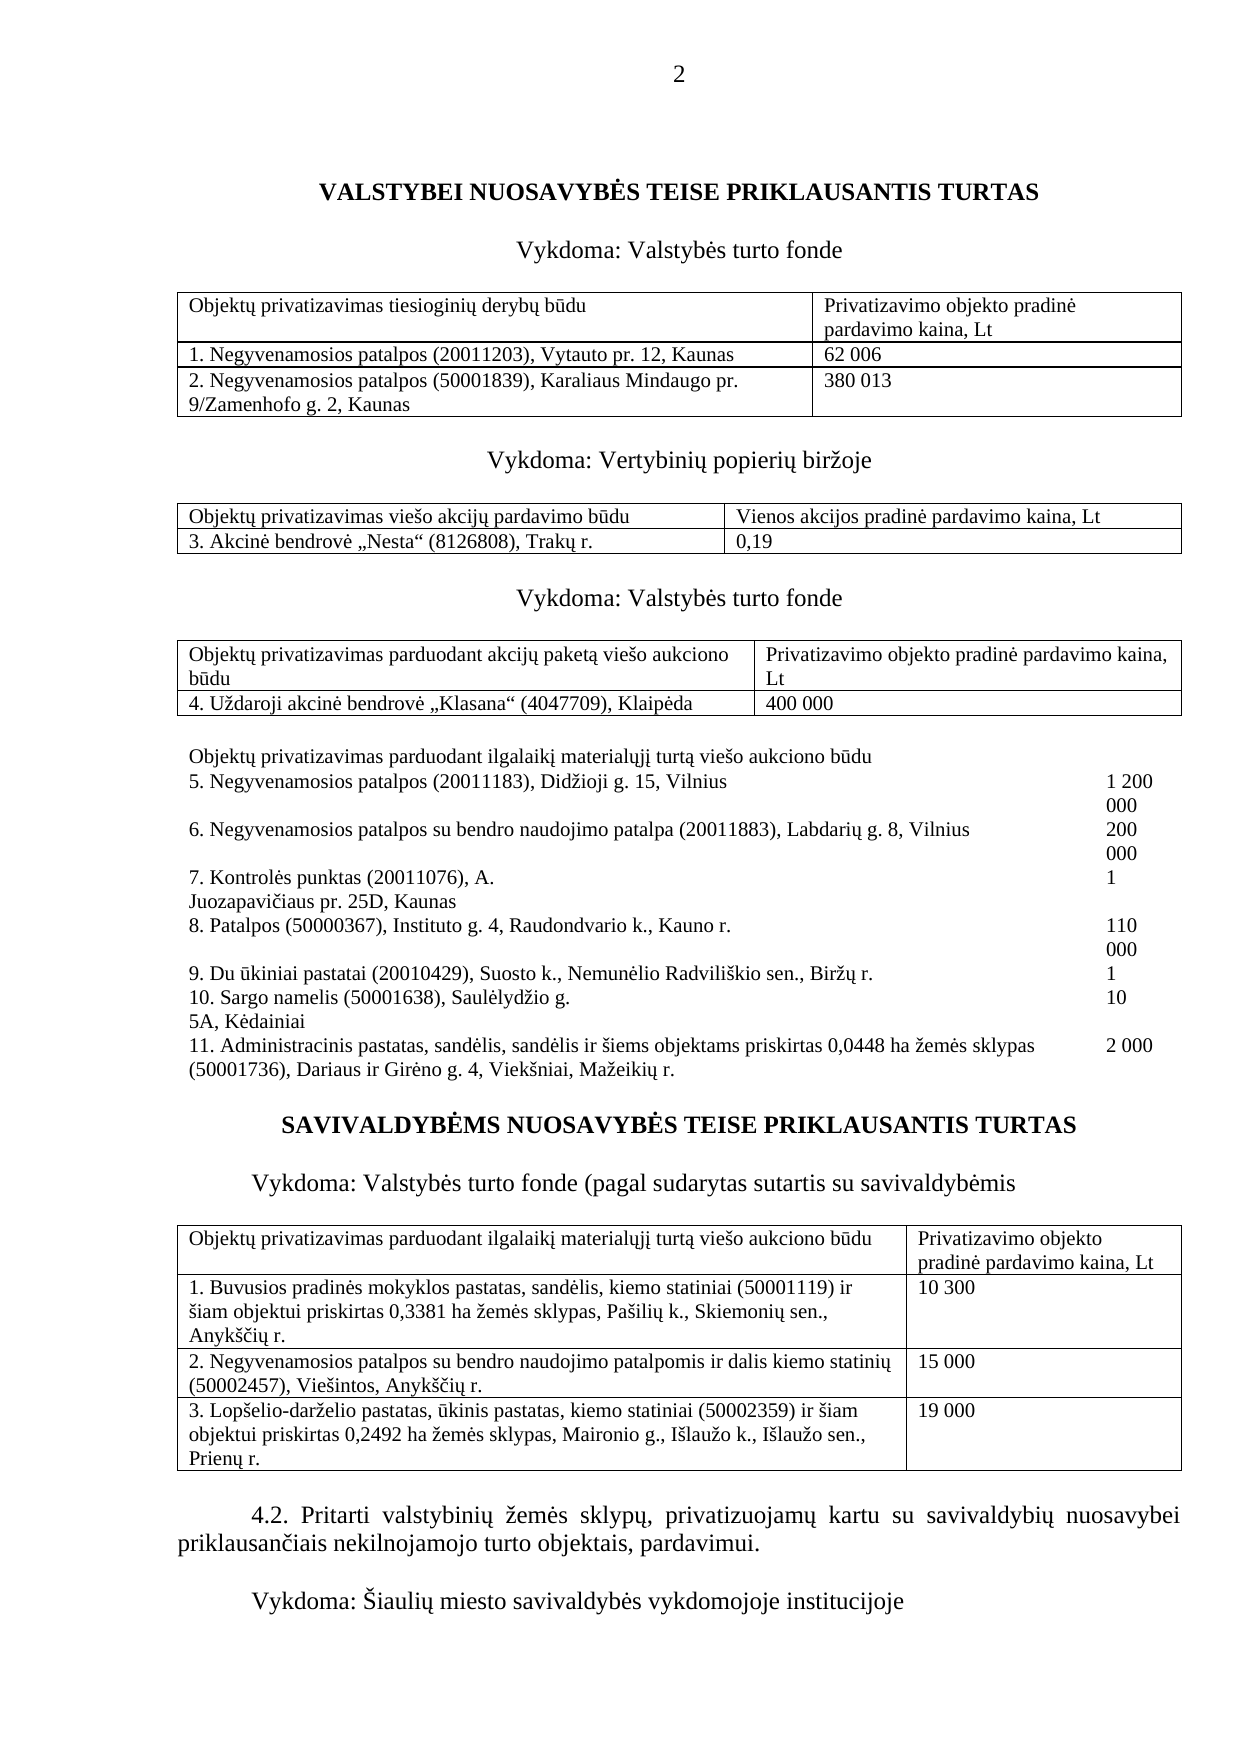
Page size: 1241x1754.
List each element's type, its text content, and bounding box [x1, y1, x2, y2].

table_cell 6. Negyvenamosios patalpos su bendro naudojimo patalpa (20011883), Labdarių g. 8, Vilnius [177, 817, 1094, 865]
table_cell 15 000 [907, 1349, 1181, 1397]
table_cell 5. Negyvenamosios patalpos (20011183), Didžioji g. 15, Vilnius [177, 769, 1094, 817]
table_cell 1. Buvusios pradinės mokyklos pastatas, sandėlis, kiemo statiniai (50001119) ir šiam objektui priskirtas 0,3381 ha žemės sklypas, Pašilių k., Skiemonių sen., Anykščių r. [178, 1275, 906, 1347]
table_cell 2. Negyvenamosios patalpos (50001839), Karaliaus Mindaugo pr. 9/Zamenhofo g. 2, Kaunas [178, 368, 812, 416]
text Vykdoma: Valstybės turto fonde (pagal sudarytas sutartis su savivaldybėmis [177, 1168, 1181, 1196]
table_cell 8. Patalpos (50000367), Instituto g. 4, Raudondvario k., Kauno r. [177, 913, 1094, 961]
table_cell 2. Negyvenamosios patalpos su bendro naudojimo patalpomis ir dalis kiemo statinių (50002457), Viešintos, Anykščių r. [178, 1349, 906, 1397]
table_cell 11. Administracinis pastatas, sandėlis, sandėlis ir šiems objektams priskirtas 0,0448 ha žemės sklypas (50001736), Dariaus ir Girėno g. 4, Viekšniai, Mažeikių r. [177, 1033, 1094, 1081]
table_cell 4. Uždaroji akcinė bendrovė „Klasana“ (4047709), Klaipėda [178, 691, 754, 715]
table_cell 1 200 000 [1095, 769, 1181, 817]
text Vykdoma: Valstybės turto fonde [177, 235, 1181, 263]
table_cell 10. Sargo namelis (50001638), Saulėlydžio g. 5A, Kėdainiai [177, 985, 1094, 1033]
text SAVIVALDYBĖMS NUOSAVYBĖS TEISE PRIKLAUSANTIS TURTAS [177, 1110, 1181, 1139]
table_cell 9. Du ūkiniai pastatai (20010429), Suosto k., Nemunėlio Radviliškio sen., Biržų r. [177, 961, 1094, 985]
table_cell 3. Lopšelio-darželio pastatas, ūkinis pastatas, kiemo statiniai (50002359) ir šiam objektui priskirtas 0,2492 ha žemės sklypas, Maironio g., Išlaužo k., Išlaužo sen., Prienų r. [178, 1398, 906, 1470]
text VALSTYBEI NUOSAVYBĖS TEISE PRIKLAUSANTIS TURTAS [177, 177, 1181, 206]
table_header Objektų privatizavimas viešo akcijų pardavimo būdu [178, 504, 724, 528]
table_cell 10 300 [907, 1275, 1181, 1347]
table_cell 62 006 [813, 343, 1181, 366]
table_header Objektų privatizavimas parduodant ilgalaikį materialųjį turtą viešo aukciono būdu [177, 745, 1094, 768]
table_header [1095, 745, 1181, 768]
table_header Privatizavimo objekto pradinė pardavimo kaina, Lt [907, 1226, 1181, 1274]
table_header Objektų privatizavimas parduodant akcijų paketą viešo aukciono būdu [178, 641, 754, 689]
table_cell 10 [1095, 985, 1181, 1033]
text Vykdoma: Vertybinių popierių biržoje [177, 445, 1181, 474]
table_header Privatizavimo objekto pradinė pardavimo kaina, Lt [813, 293, 1181, 341]
table_header Objektų privatizavimas parduodant ilgalaikį materialųjį turtą viešo aukciono būdu [178, 1226, 906, 1274]
table_cell 1 [1095, 961, 1181, 985]
text Vykdoma: Šiaulių miesto savivaldybės vykdomojoje institucijoje [177, 1586, 1181, 1615]
table_header Objektų privatizavimas tiesioginių derybų būdu [178, 293, 812, 341]
table_cell 7. Kontrolės punktas (20011076), A. Juozapavičiaus pr. 25D, Kaunas [177, 865, 1094, 913]
table_cell 110 000 [1095, 913, 1181, 961]
table_cell 2 000 [1095, 1033, 1181, 1081]
table_cell 400 000 [755, 691, 1181, 715]
table_cell 19 000 [907, 1398, 1181, 1470]
table_cell 200 000 [1095, 817, 1181, 865]
table_cell 380 013 [813, 368, 1181, 416]
table_cell 1 [1095, 865, 1181, 913]
table_cell 3. Akcinė bendrovė „Nesta“ (8126808), Trakų r. [178, 529, 724, 553]
text Vykdoma: Valstybės turto fonde [177, 583, 1181, 612]
table_header Privatizavimo objekto pradinė pardavimo kaina, Lt [755, 641, 1181, 689]
table_header Vienos akcijos pradinė pardavimo kaina, Lt [725, 504, 1181, 528]
text 4.2. Pritarti valstybinių žemės sklypų, privatizuojamų kartu su savivaldybių nuosavybei priklausančiais nekilnojamojo turto objektais, pardavimui. [177, 1500, 1181, 1557]
table_cell 0,19 [725, 529, 1181, 553]
table_cell 1. Negyvenamosios patalpos (20011203), Vytauto pr. 12, Kaunas [178, 343, 812, 366]
